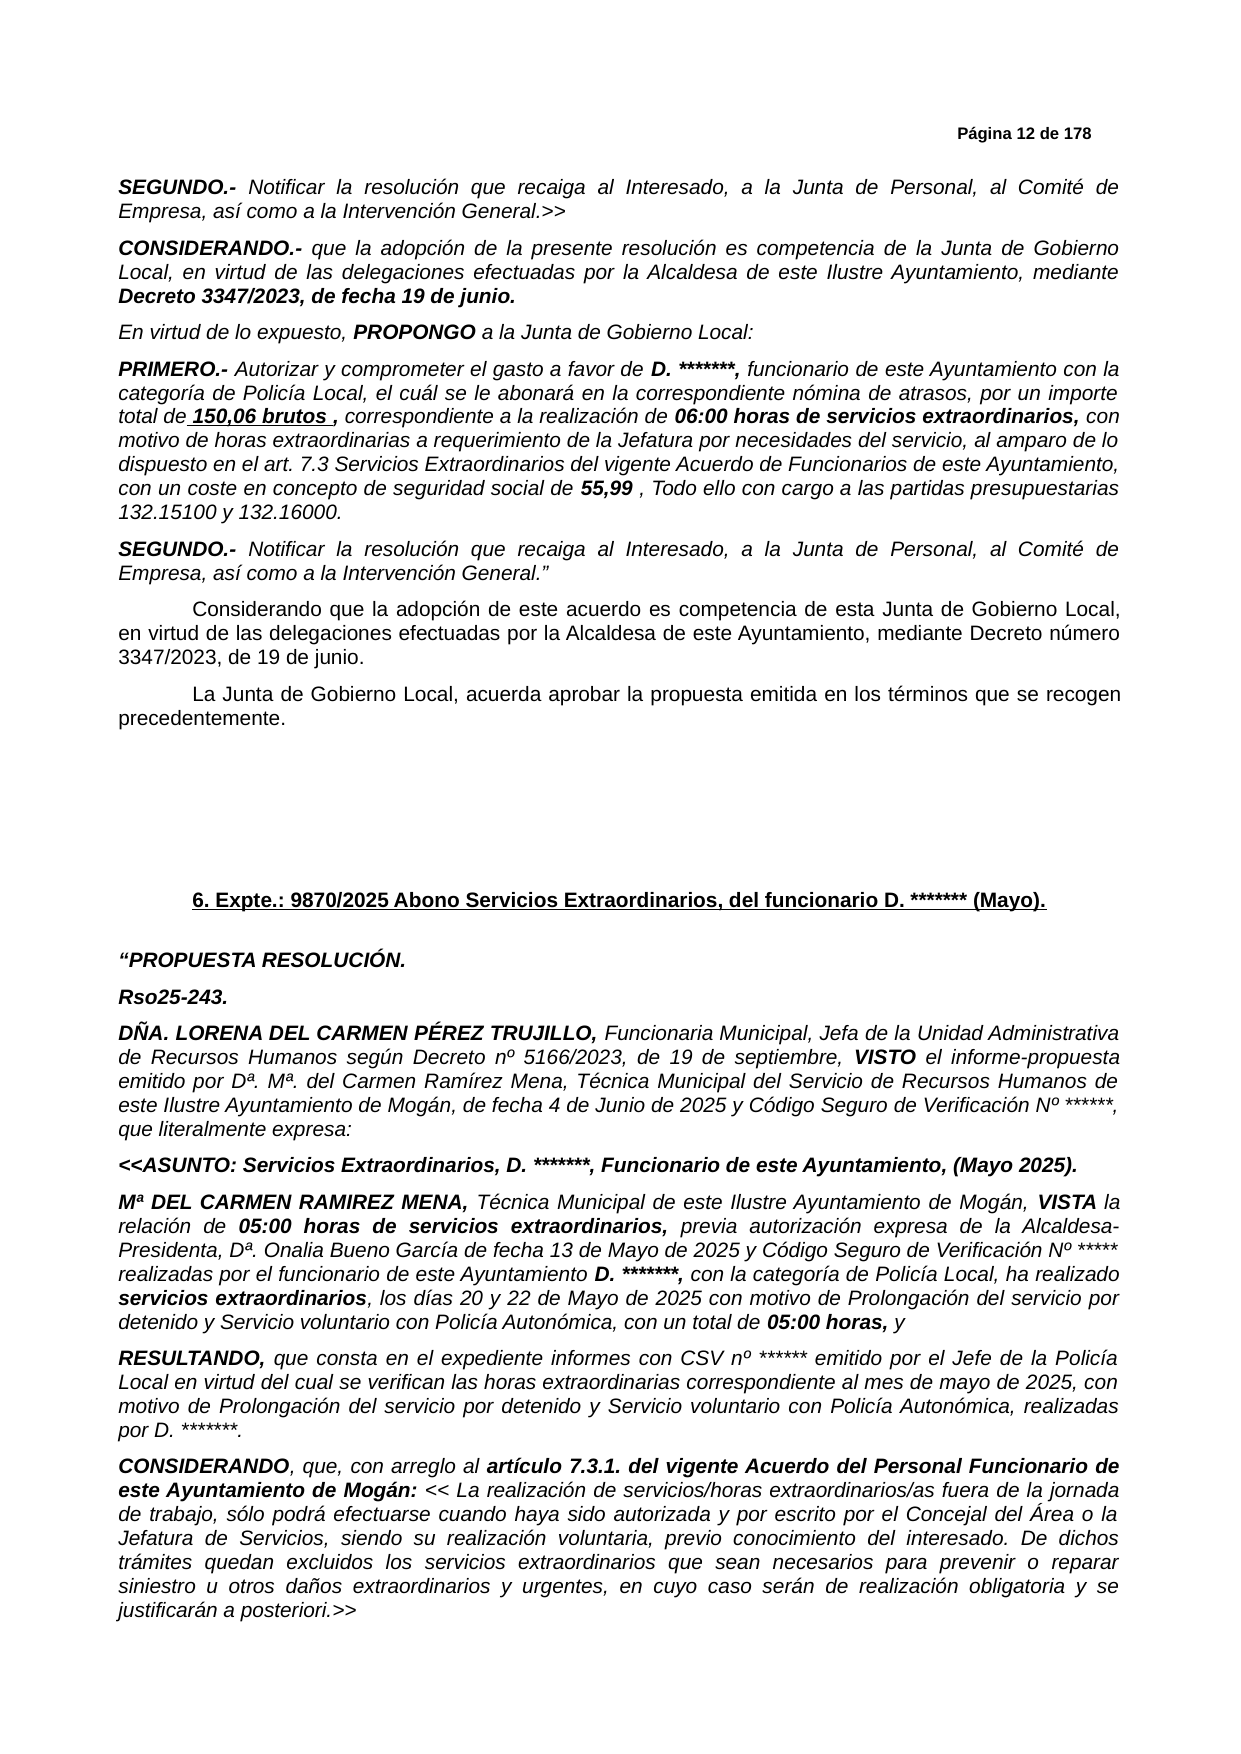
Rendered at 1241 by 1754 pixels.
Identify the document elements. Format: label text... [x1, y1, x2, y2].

text PRIMERO.- Autorizar y comprometer el gasto a favor de D. *******, funcionario de este Ayuntamiento con la categoría de Policía Local, el cuál se le abonará en la correspondiente nómina de atrasos, por un importe total de 150,06 brutos , correspondiente a la realización de 06:00 horas de servicios extraordinarios, con motivo de horas extraordinarias a requerimiento de la Jefatura por necesidades del servicio, al amparo de lo dispuesto en el art. 7.3 Servicios Extraordinarios del vigente Acuerdo de Funcionarios de este Ayuntamiento, con un coste en concepto de seguridad social de 55,99 , Todo ello con cargo a las partidas presupuestarias 132.15100 y 132.16000. [118, 356, 1122, 524]
text Rso25-243. [118, 984, 1122, 1008]
text La Junta de Gobierno Local, acuerda aprobar la propuesta emitida en los términos que se recogen precedentemente. [118, 681, 1122, 729]
text DÑA. LORENA DEL CARMEN PÉREZ TRUJILLO, Funcionaria Municipal, Jefa de la Unidad Administrativa de Recursos Humanos según Decreto nº 5166/2023, de 19 de septiembre, VISTO el informe-propuesta emitido por Dª. Mª. del Carmen Ramírez Mena, Técnica Municipal del Servicio de Recursos Humanos de este Ilustre Ayuntamiento de Mogán, de fecha 4 de Junio de 2025 y Código Seguro de Verificación Nº ******, que literalmente expresa: [118, 1021, 1122, 1141]
text Considerando que la adopción de este acuerdo es competencia de esta Junta de Gobierno Local, en virtud de las delegaciones efectuadas por la Alcaldesa de este Ayuntamiento, mediante Decreto número 3347/2023, de 19 de junio. [118, 597, 1122, 669]
text <<ASUNTO: Servicios Extraordinarios, D. *******, Funcionario de este Ayuntamiento, (Mayo 2025). [118, 1153, 1122, 1177]
text En virtud de lo expuesto, PROPONGO a la Junta de Gobierno Local: [118, 320, 1122, 344]
text SEGUNDO.- Notificar la resolución que recaiga al Interesado, a la Junta de Personal, al Comité de Empresa, así como a la Intervención General.” [118, 537, 1122, 584]
text RESULTANDO, que consta en el expediente informes con CSV nº ****** emitido por el Jefe de la Policía Local en virtud del cual se verifican las horas extraordinarias correspondiente al mes de mayo de 2025, con motivo de Prolongación del servicio por detenido y Servicio voluntario con Policía Autonómica, realizadas por D. *******. [118, 1346, 1122, 1442]
text “PROPUESTA RESOLUCIÓN. [118, 948, 1122, 972]
text 6. Expte.: 9870/2025 Abono Servicios Extraordinarios, del funcionario D. ******* (Mayo). [118, 888, 1122, 912]
text CONSIDERANDO.- que la adopción de la presente resolución es competencia de la Junta de Gobierno Local, en virtud de las delegaciones efectuadas por la Alcaldesa de este Ilustre Ayuntamiento, mediante Decreto 3347/2023, de fecha 19 de junio. [118, 236, 1122, 307]
text CONSIDERANDO, que, con arreglo al artículo 7.3.1. del vigente Acuerdo del Personal Funcionario de este Ayuntamiento de Mogán: << La realización de servicios/horas extraordinarios/as fuera de la jornada de trabajo, sólo podrá efectuarse cuando haya sido autorizada y por escrito por el Concejal del Área o la Jefatura de Servicios, siendo su realización voluntaria, previo conocimiento del interesado. De dichos trámites quedan excluidos los servicios extraordinarios que sean necesarios para prevenir o reparar siniestro u otros daños extraordinarios y urgentes, en cuyo caso serán de realización obligatoria y se justificarán a posteriori.>> [118, 1454, 1122, 1622]
text SEGUNDO.- Notificar la resolución que recaiga al Interesado, a la Junta de Personal, al Comité de Empresa, así como a la Intervención General.>> [118, 175, 1122, 223]
text Mª DEL CARMEN RAMIREZ MENA, Técnica Municipal de este Ilustre Ayuntamiento de Mogán, VISTA la relación de 05:00 horas de servicios extraordinarios, previa autorización expresa de la Alcaldesa-Presidenta, Dª. Onalia Bueno García de fecha 13 de Mayo de 2025 y Código Seguro de Verificación Nº ***** realizadas por el funcionario de este Ayuntamiento D. *******, con la categoría de Policía Local, ha realizado servicios extraordinarios, los días 20 y 22 de Mayo de 2025 con motivo de Prolongación del servicio por detenido y Servicio voluntario con Policía Autonómica, con un total de 05:00 horas, y [118, 1190, 1122, 1333]
